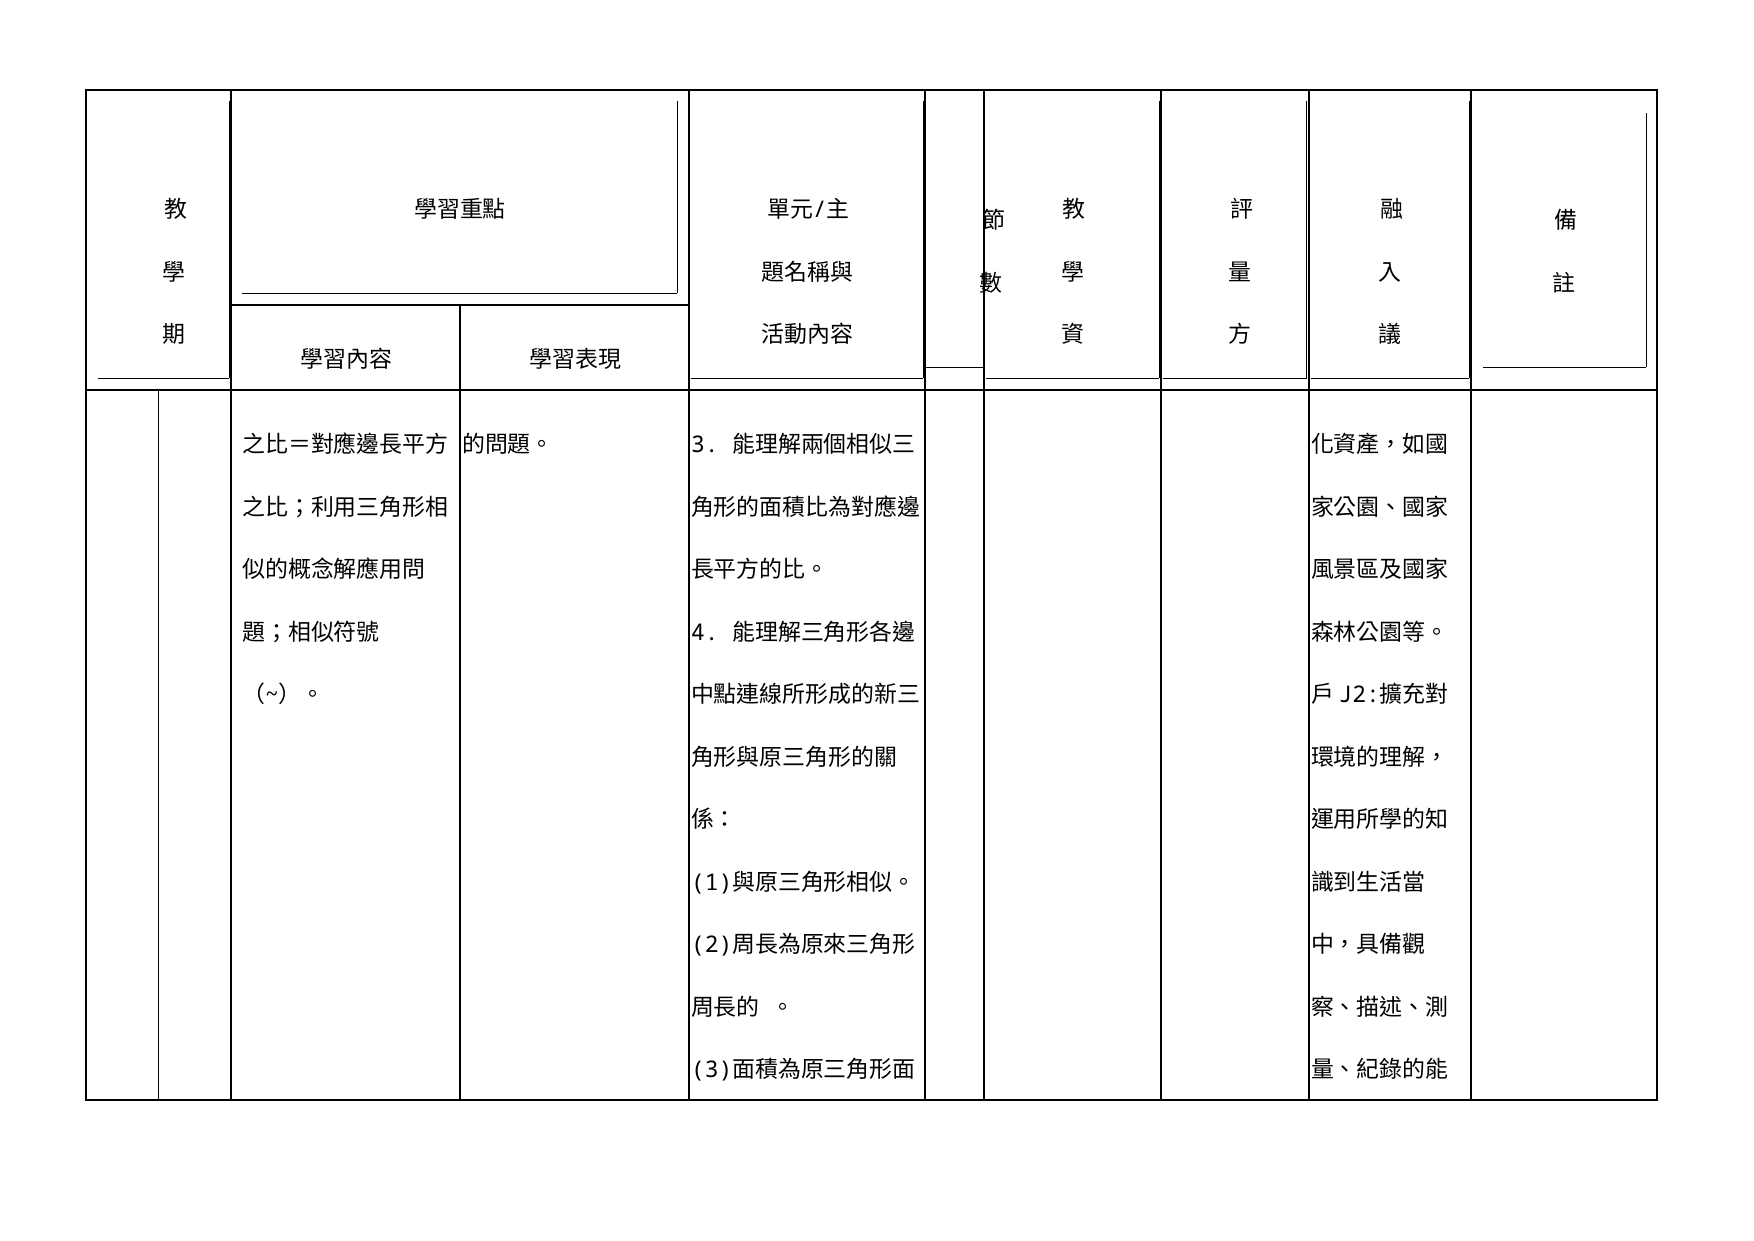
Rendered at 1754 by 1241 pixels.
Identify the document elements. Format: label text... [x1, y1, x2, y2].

table_cell 3. 能理解兩個相似三角形的面積比為對應邊長平方的比。 4. 能理解三角形各邊中點連線所形成的新三角形與原三角形的關係： (1)與原三角形相似。 (2)周長為原來三角形周長的 。 (3)面積為原三角形面 [690, 391, 924, 1099]
table_header 學習重點 [232, 91, 688, 303]
table_header 教學資源/學習策略 [985, 91, 1160, 389]
table_cell 1. 紙筆測驗 2. 口頭詢問 3. 互相討論 4. 作業 [1162, 391, 1308, 1099]
table_header 節數 [926, 91, 983, 367]
table_cell 的問題。 [461, 391, 688, 1099]
table_cell 1. 教學資源光碟 [985, 391, 1160, 1099]
table_cell [926, 391, 983, 1099]
table_cell 10/18-10/22 [159, 391, 230, 1099]
table_cell [1472, 391, 1656, 1099]
table_cell 學習內容 [232, 306, 459, 389]
table_header 備註 [1472, 91, 1656, 389]
table_header 節數 [926, 368, 983, 389]
table_cell [87, 391, 158, 1099]
table_header 單元/主題名稱與活動內容 [690, 91, 924, 389]
table_cell 【戶外教育】 戶J1:善用教室外、戶外及校外教學，認識臺灣環境並參訪自然及文化資產，如國家公園、國家風景區及國家森林公園等。 戶J2:擴充對環境的理解，運用所學的知識到生活當中，具備觀察、描述、測量、紀錄的能力。 【閱讀素養教育】 閱J1:發展多元文本的閱讀策略。 閱J3:理解學科知識內的重要詞彙的意涵，並懂得如何運用該詞彙與他人進行溝通。 閱J4:除紙本閱讀之外，依學習需求選擇適當的閱讀媒材，並了解如何利用適當的管道獲得文本資源。 【環境教育】 環J3:經由環境美學與自然文學了解自然環境的倫理價值。 [1310, 391, 1470, 1099]
table_cell 學習表現 [461, 306, 688, 389]
table_cell 之比＝對應邊長平方之比；利用三角形相似的概念解應用問題；相似符號（~）。 [232, 391, 459, 1099]
table_header 教學期程 [87, 91, 230, 389]
table_header 融入議題 [1310, 91, 1470, 389]
table_header 評量方式 [1162, 91, 1308, 389]
